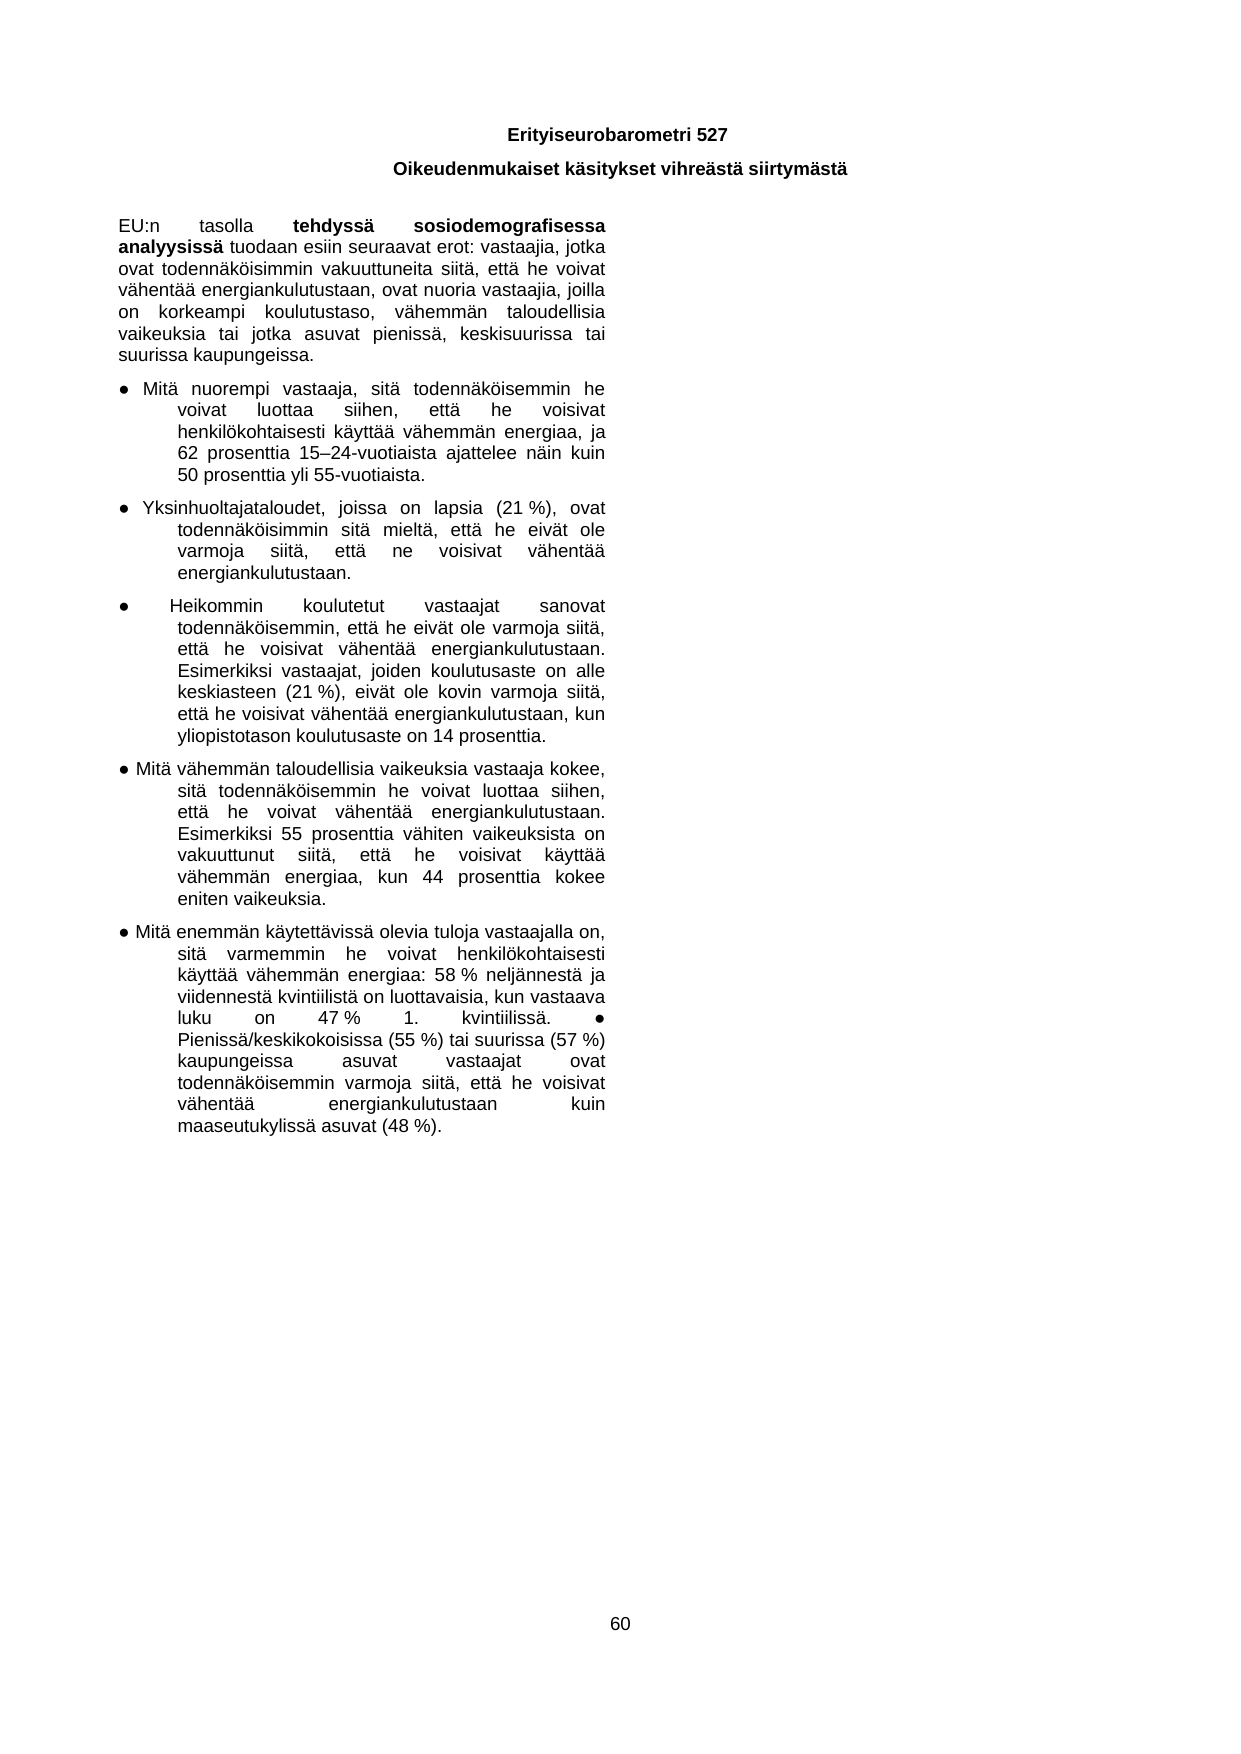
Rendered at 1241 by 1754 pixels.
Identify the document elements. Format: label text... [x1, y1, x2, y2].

text ● Mitä vähemmän taloudellisia vaikeuksia vastaaja kokee, sitä todennäköisemmin he voivat luottaa siihen, että he voivat vähentää energiankulutustaan. Esimerkiksi 55 prosenttia vähiten vaikeuksista on vakuuttunut siitä, että he voisivat käyttää vähemmän energiaa, kun 44 prosenttia kokee eniten vaikeuksia. [118, 758, 605, 909]
text ● Mitä nuorempi vastaaja, sitä todennäköisemmin he voivat luottaa siihen, että he voisivat henkilökohtaisesti käyttää vähemmän energiaa, ja 62 prosenttia 15–24-vuotiaista ajattelee näin kuin 50 prosenttia yli 55-vuotiaista. [118, 377, 605, 485]
text ● Mitä enemmän käytettävissä olevia tuloja vastaajalla on, sitä varmemmin he voivat henkilökohtaisesti käyttää vähemmän energiaa: 58 % neljännestä ja viidennestä kvintiilistä on luottavaisia, kun vastaava luku on 47 % 1. kvintiilissä. ● Pienissä/keskikokoisissa (55 %) tai suurissa (57 %) kaupungeissa asuvat vastaajat ovat todennäköisemmin varmoja siitä, että he voisivat vähentää energiankulutustaan kuin maaseutukylissä asuvat (48 %). [118, 921, 605, 1136]
text ● Yksinhuoltajataloudet, joissa on lapsia (21 %), ovat todennäköisimmin sitä mieltä, että he eivät ole varmoja siitä, että ne voisivat vähentää energiankulutustaan. [118, 497, 605, 583]
text ● Heikommin koulutetut vastaajat sanovat todennäköisemmin, että he eivät ole varmoja siitä, että he voisivat vähentää energiankulutustaan. Esimerkiksi vastaajat, joiden koulutusaste on alle keskiasteen (21 %), eivät ole kovin varmoja siitä, että he voisivat vähentää energiankulutustaan, kun yliopistotason koulutusaste on 14 prosenttia. [118, 595, 605, 746]
text EU:n tasolla tehdyssä sosiodemografisessa analyysissä tuodaan esiin seuraavat erot: vastaajia, jotka ovat todennäköisimmin vakuuttuneita siitä, että he voivat vähentää energiankulutustaan, ovat nuoria vastaajia, joilla on korkeampi koulutustaso, vähemmän taloudellisia vaikeuksia tai jotka asuvat pienissä, keskisuurissa tai suurissa kaupungeissa. [118, 214, 605, 365]
